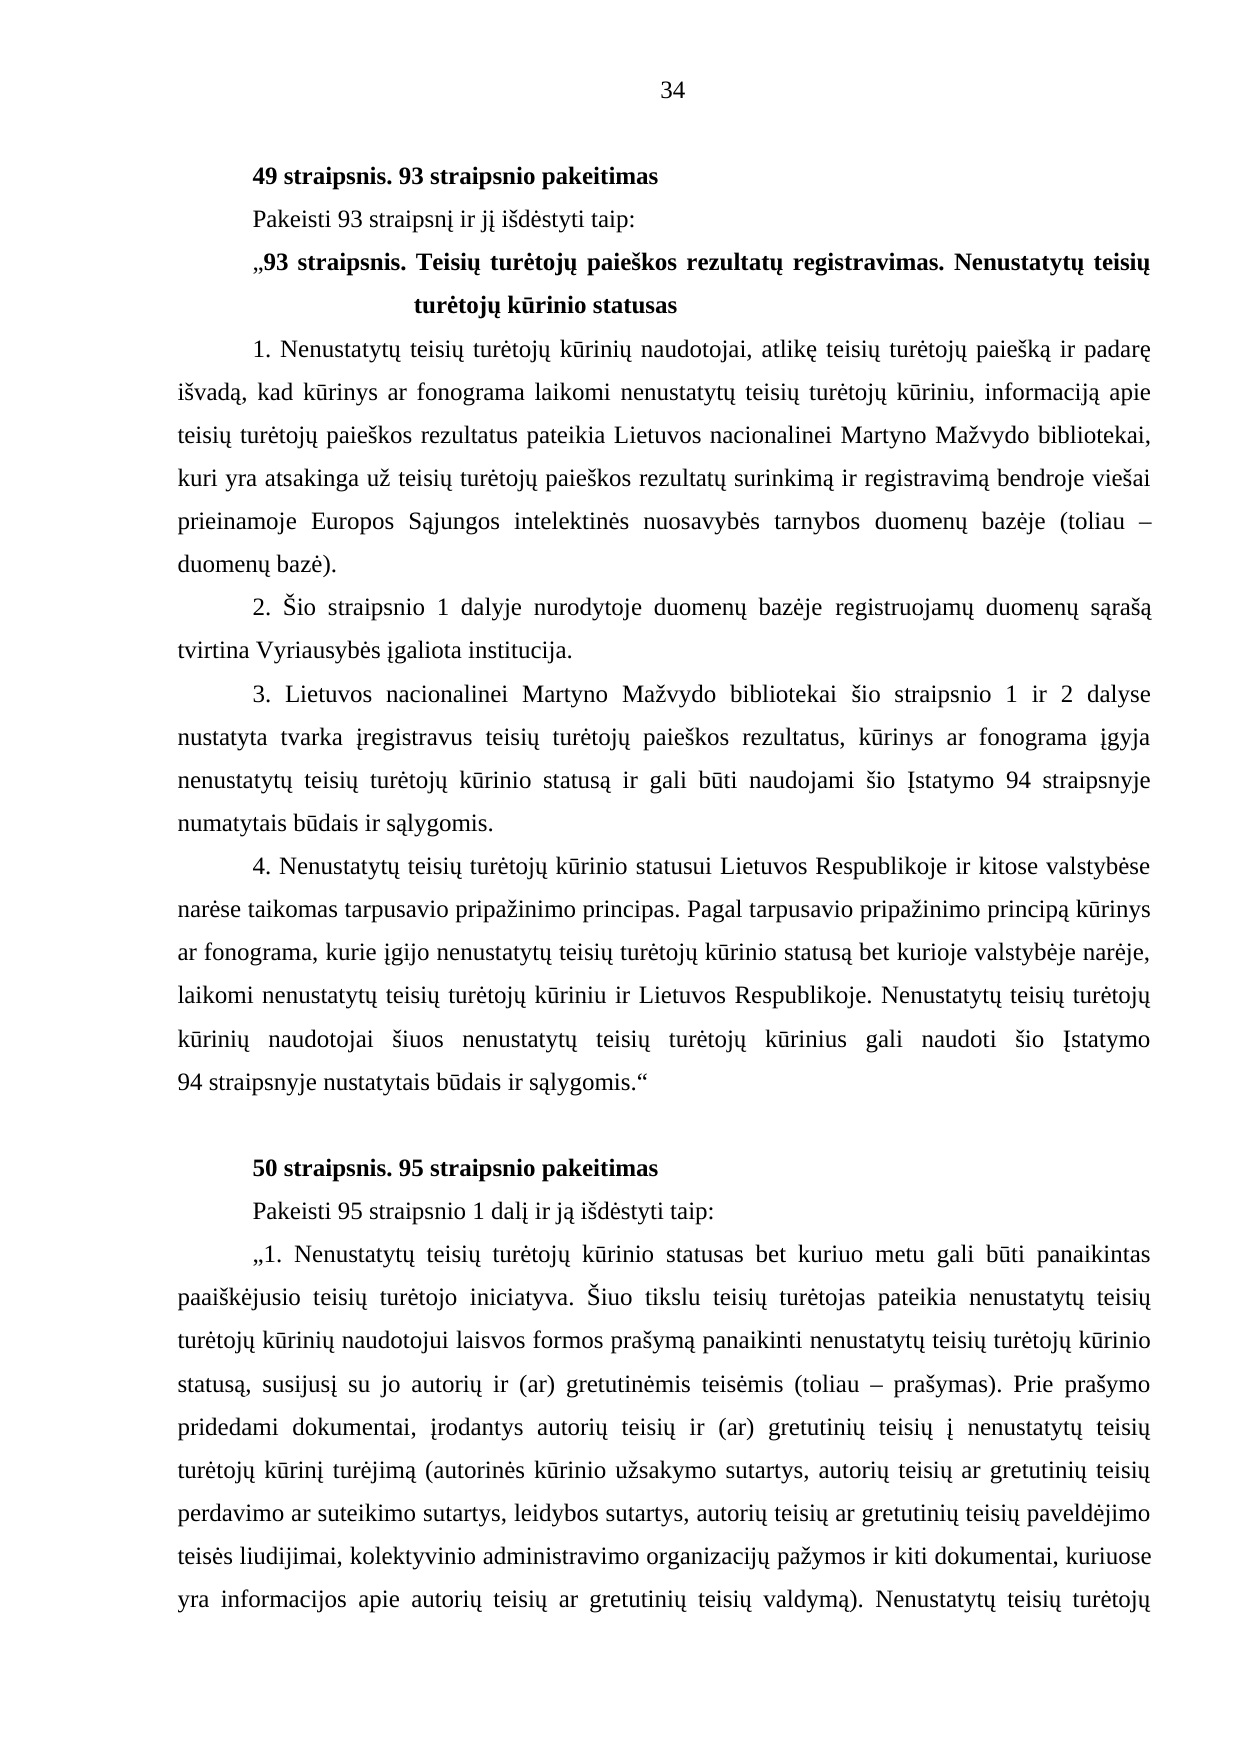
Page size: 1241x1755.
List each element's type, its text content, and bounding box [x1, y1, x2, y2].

text 50 straipsnis. 95 straipsnio pakeitimas [177, 1153, 1152, 1182]
text Pakeisti 95 straipsnio 1 dalį ir ją išdėstyti taip: [177, 1196, 1152, 1225]
text „1. Nenustatytų teisių turėtojų kūrinio statusas bet kuriuo metu gali būti panaikintas paaiškėjusio teisių turėtojo iniciatyva. Šiuo tikslu teisių turėtojas pateikia nenustatytų teisių turėtojų kūrinių naudotojui laisvos formos prašymą panaikinti nenustatytų teisių turėtojų kūrinio statusą, susijusį su jo autorių ir (ar) gretutinėmis teisėmis (toliau – prašymas). Prie prašymo pridedami dokumentai, įrodantys autorių teisių ir (ar) gretutinių teisių į nenustatytų teisių turėtojų kūrinį turėjimą (autorinės kūrinio užsakymo sutartys, autorių teisių ar gretutinių teisių perdavimo ar suteikimo sutartys, leidybos sutartys, autorių teisių ar gretutinių teisių paveldėjimo teisės liudijimai, kolektyvinio administravimo organizacijų pažymos ir kiti dokumentai, kuriuose yra informacijos apie autorių teisių ar gretutinių teisių valdymą). Nenustatytų teisių turėtojų [177, 1239, 1152, 1613]
text 2. Šio straipsnio 1 dalyje nurodytoje duomenų bazėje registruojamų duomenų sąrašą tvirtina Vyriausybės įgaliota institucija. [177, 592, 1152, 664]
text 1. Nenustatytų teisių turėtojų kūrinių naudotojai, atlikę teisių turėtojų paiešką ir padarę išvadą, kad kūrinys ar fonograma laikomi nenustatytų teisių turėtojų kūriniu, informaciją apie teisių turėtojų paieškos rezultatus pateikia Lietuvos nacionalinei Martyno Mažvydo bibliotekai, kuri yra atsakinga už teisių turėtojų paieškos rezultatų surinkimą ir registravimą bendroje viešai prieinamoje Europos Sąjungos intelektinės nuosavybės tarnybos duomenų bazėje (toliau – duomenų bazė). [177, 334, 1152, 578]
text 49 straipsnis. 93 straipsnio pakeitimas [177, 161, 1152, 190]
text 3. Lietuvos nacionalinei Martyno Mažvydo bibliotekai šio straipsnio 1 ir 2 dalyse nustatyta tvarka įregistravus teisių turėtojų paieškos rezultatus, kūrinys ar fonograma įgyja nenustatytų teisių turėtojų kūrinio statusą ir gali būti naudojami šio Įstatymo 94 straipsnyje numatytais būdais ir sąlygomis. [177, 679, 1152, 837]
text 4. Nenustatytų teisių turėtojų kūrinio statusui Lietuvos Respublikoje ir kitose valstybėse narėse taikomas tarpusavio pripažinimo principas. Pagal tarpusavio pripažinimo principą kūrinys ar fonograma, kurie įgijo nenustatytų teisių turėtojų kūrinio statusą bet kurioje valstybėje narėje, laikomi nenustatytų teisių turėtojų kūriniu ir Lietuvos Respublikoje. Nenustatytų teisių turėtojų kūrinių naudotojai šiuos nenustatytų teisių turėtojų kūrinius gali naudoti šio Įstatymo 94 straipsnyje nustatytais būdais ir sąlygomis.“ [177, 851, 1152, 1096]
text „93 straipsnis. Teisių turėtojų paieškos rezultatų registravimas. Nenustatytų teisių turėtojų kūrinio statusas [252, 247, 1152, 319]
text Pakeisti 93 straipsnį ir jį išdėstyti taip: [177, 204, 1152, 233]
